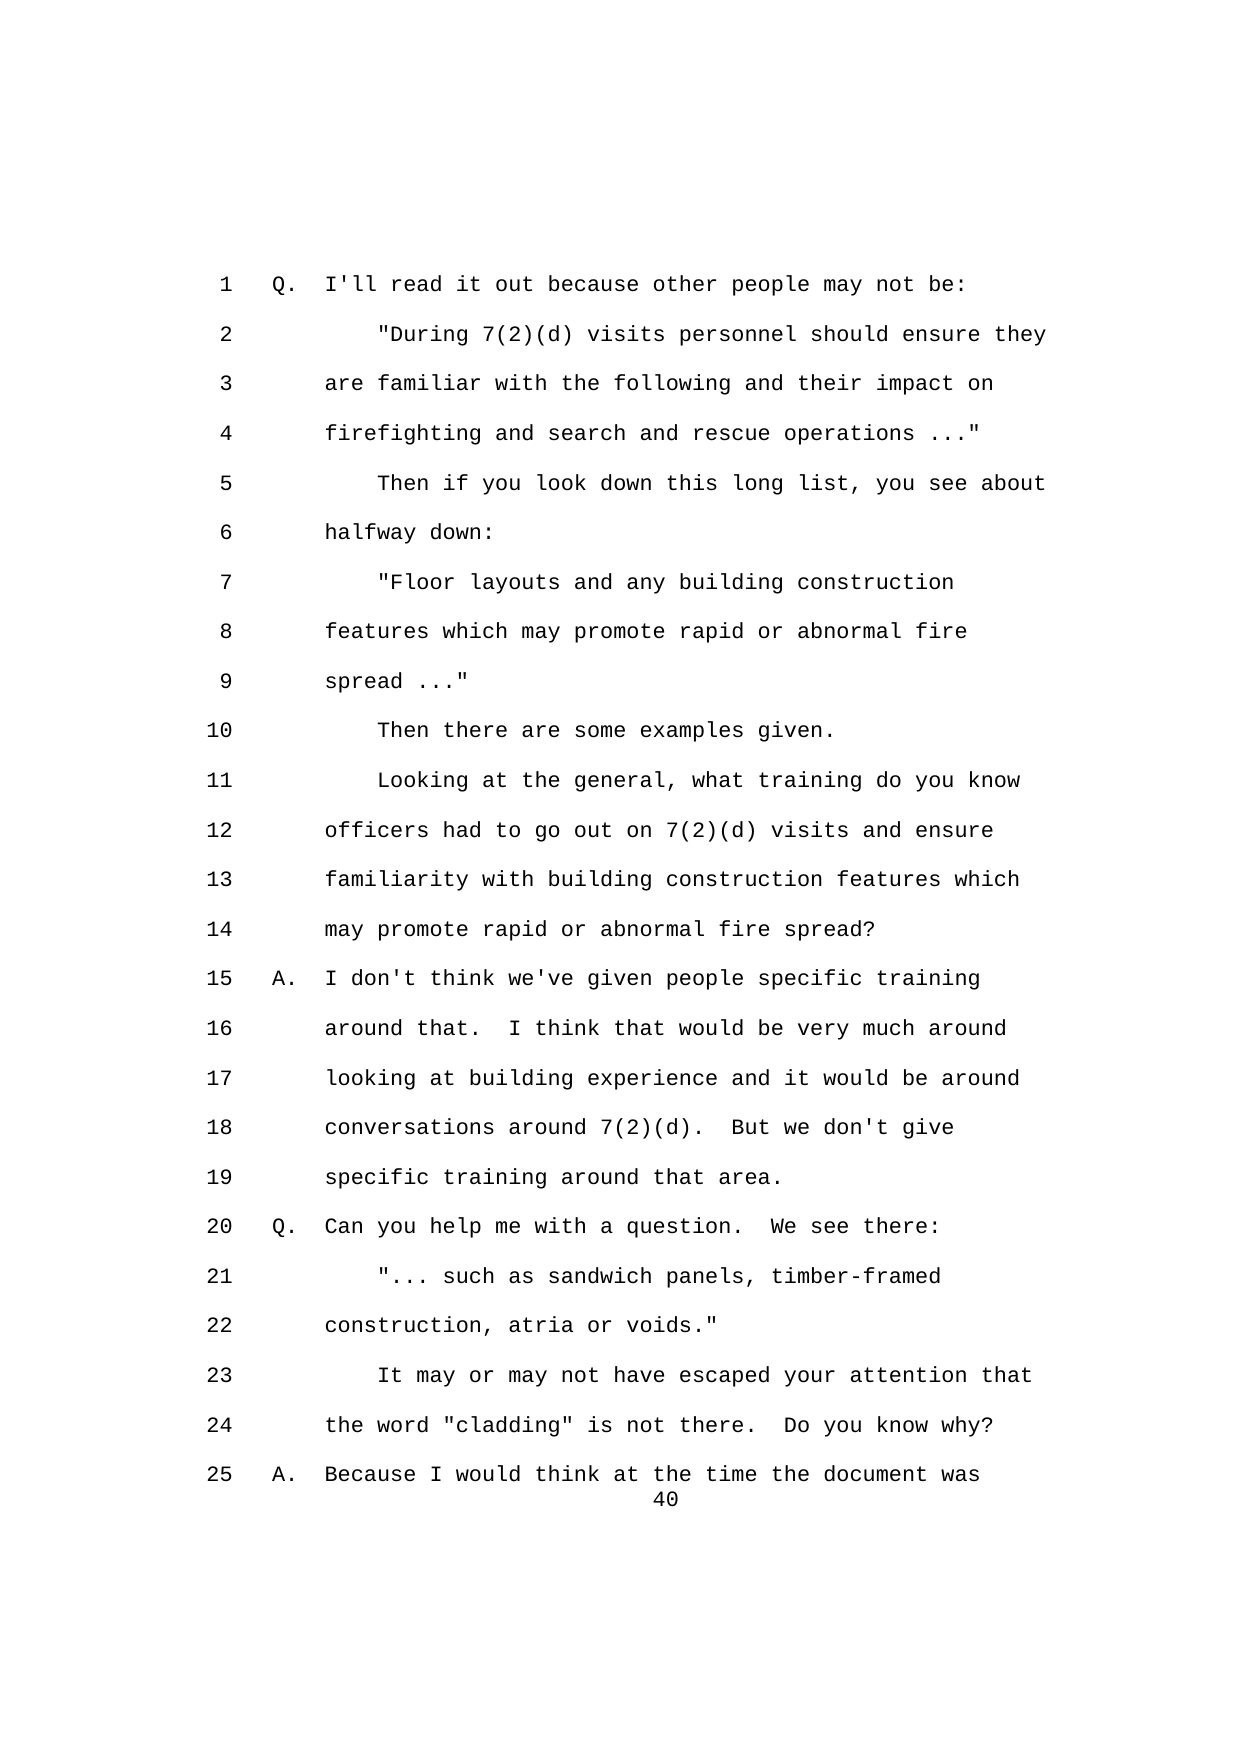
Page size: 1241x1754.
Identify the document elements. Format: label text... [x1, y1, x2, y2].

text 10 Then there are some examples given. [75, 719, 1165, 744]
text 9 spread ..." [75, 670, 1165, 695]
text 16 around that. I think that would be very much around [75, 1017, 1165, 1042]
text 4 firefighting and search and rescue operations ..." [75, 422, 1165, 447]
text 25 A. Because I would think at the time the document was [75, 1463, 1165, 1488]
text 23 It may or may not have escaped your attention that [75, 1364, 1165, 1389]
text 11 Looking at the general, what training do you know [75, 769, 1165, 794]
text 22 construction, atria or voids." [75, 1314, 1165, 1339]
text 17 looking at building experience and it would be around [75, 1067, 1165, 1091]
text 6 halfway down: [75, 521, 1165, 546]
text 40 [75, 1488, 1165, 1513]
text 24 the word "cladding" is not there. Do you know why? [75, 1414, 1165, 1438]
text 5 Then if you look down this long list, you see about [75, 472, 1165, 496]
text 12 officers had to go out on 7(2)(d) visits and ensure [75, 819, 1165, 843]
text 19 specific training around that area. [75, 1166, 1165, 1191]
text 21 "... such as sandwich panels, timber-framed [75, 1265, 1165, 1290]
text 20 Q. Can you help me with a question. We see there: [75, 1215, 1165, 1240]
text 15 A. I don't think we've given people specific training [75, 967, 1165, 992]
text 1 Q. I'll read it out because other people may not be: [75, 273, 1165, 298]
text 18 conversations around 7(2)(d). But we don't give [75, 1116, 1165, 1141]
text 7 "Floor layouts and any building construction [75, 571, 1165, 596]
text 13 familiarity with building construction features which [75, 868, 1165, 893]
text 14 may promote rapid or abnormal fire spread? [75, 918, 1165, 943]
text 3 are familiar with the following and their impact on [75, 372, 1165, 397]
text 2 "During 7(2)(d) visits personnel should ensure they [75, 323, 1165, 348]
text 8 features which may promote rapid or abnormal fire [75, 620, 1165, 645]
